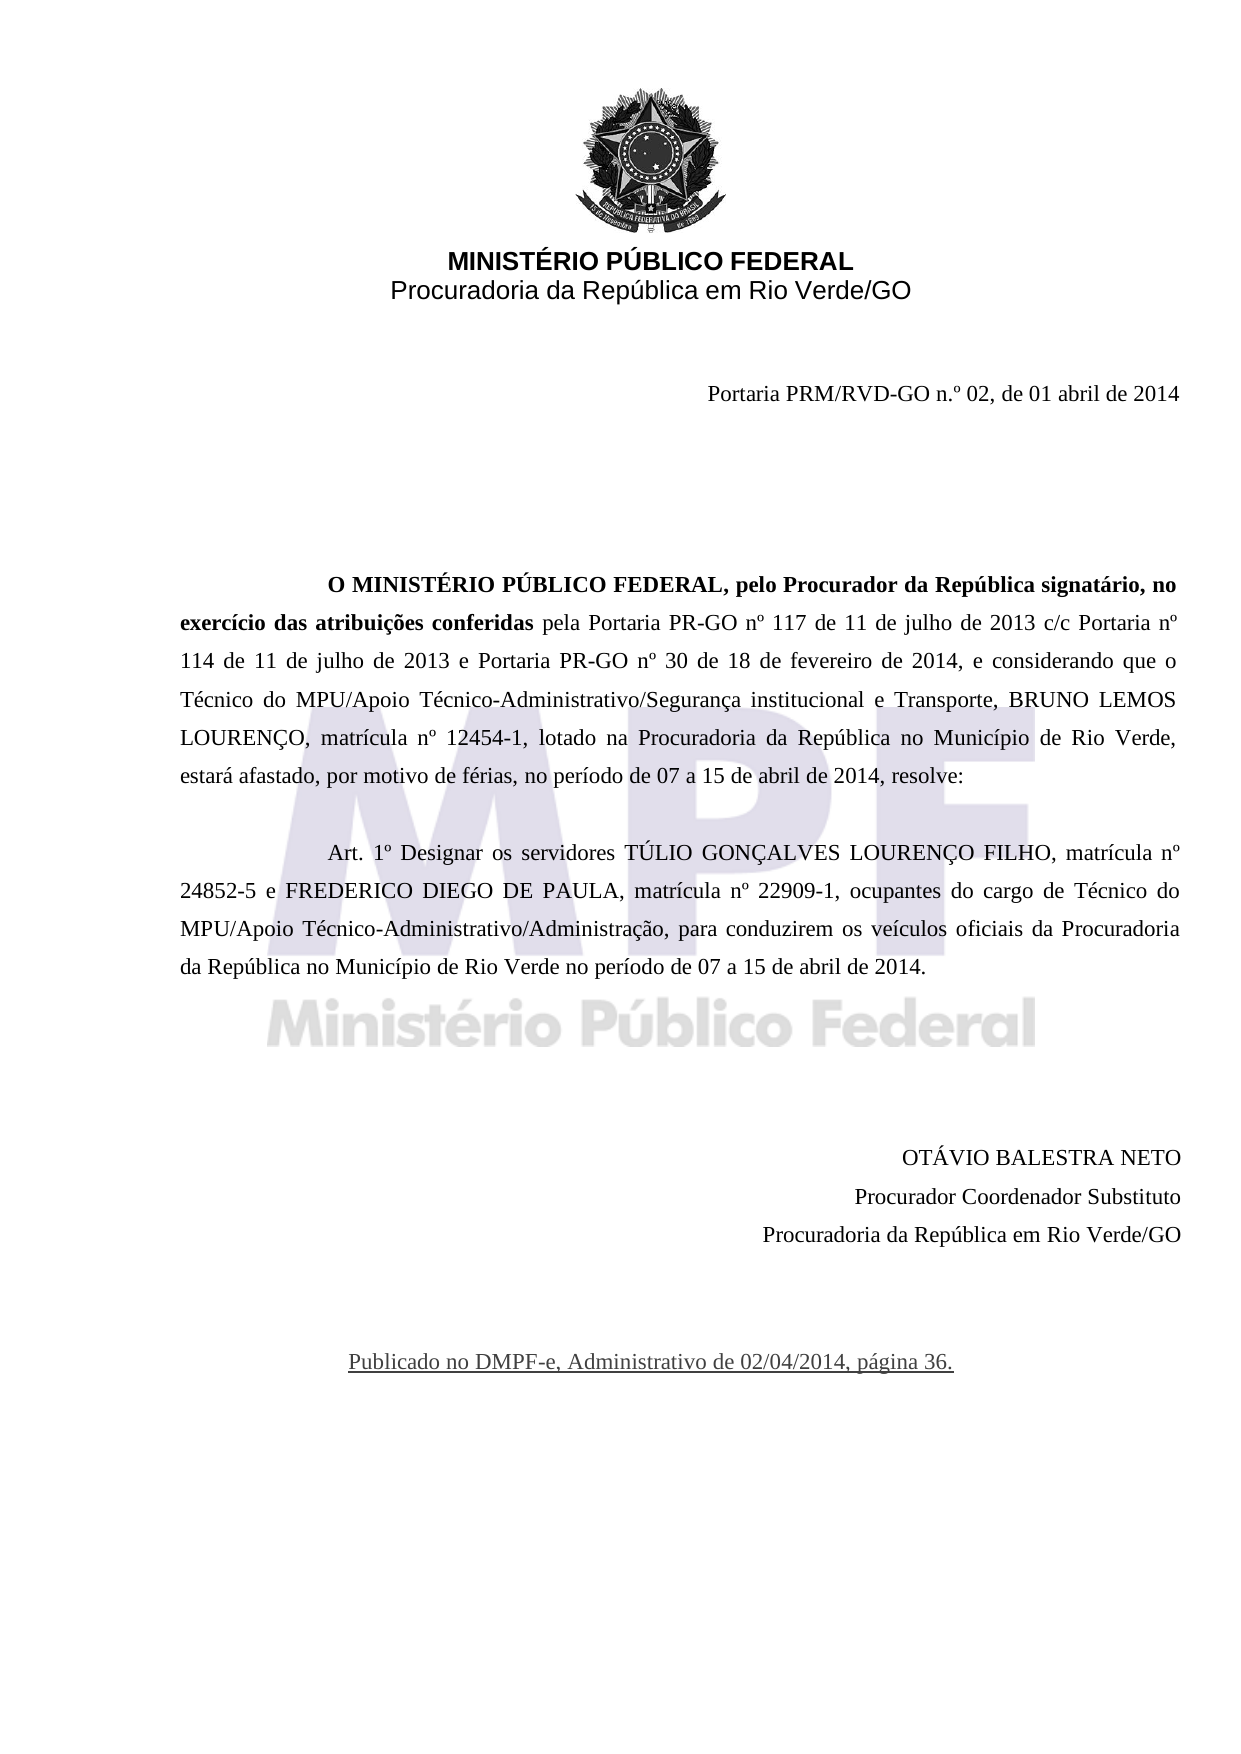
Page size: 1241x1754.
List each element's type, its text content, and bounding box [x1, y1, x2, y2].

text Procurador Coordenador Substituto [180, 1183, 1181, 1209]
text Procuradoria da República em Rio Verde/GO [180, 1222, 1181, 1247]
text OTÁVIO BALESTRA NETO [180, 1145, 1181, 1171]
text Portaria PRM/RVD-GO n.º 02, de 01 abril de 2014 [180, 381, 1180, 406]
text Art. 1º Designar os servidores TÚLIO GONÇALVES LOURENÇO FILHO, matrícula nº 24852-5 e FREDERICO DIEGO DE PAULA, matrícula nº 22909-1, ocupantes do cargo de Técnico do MPU/Apoio Técnico-Administrativo/Administração, para conduzirem os veículos oficiais da Procuradoria da República no Município de Rio Verde no período de 07 a 15 de abril de 2014. [180, 839, 1181, 980]
picture [267, 980, 1035, 1047]
text Publicado no DMPF-e, Administrativo de 02/04/2014, página 36. [180, 1349, 1122, 1375]
picture [575, 88, 726, 233]
picture [267, 788, 1035, 839]
text O MINISTÉRIO PÚBLICO FEDERAL, pelo Procurador da República signatário, no exercício das atribuições conferidas pela Portaria PR-GO nº 117 de 11 de julho de 2013 c/c Portaria nº 114 de 11 de julho de 2013 e Portaria PR-GO nº 30 de 18 de fevereiro de 2014, e considerando que o Técnico do MPU/Apoio Técnico-Administrativo/Segurança institucional e Transporte, BRUNO LEMOS LOURENÇO, matrícula nº 12454-1, lotado na Procuradoria da República no Município de Rio Verde, estará afastado, por motivo de férias, no período de 07 a 15 de abril de 2014, resolve: [180, 572, 1178, 788]
